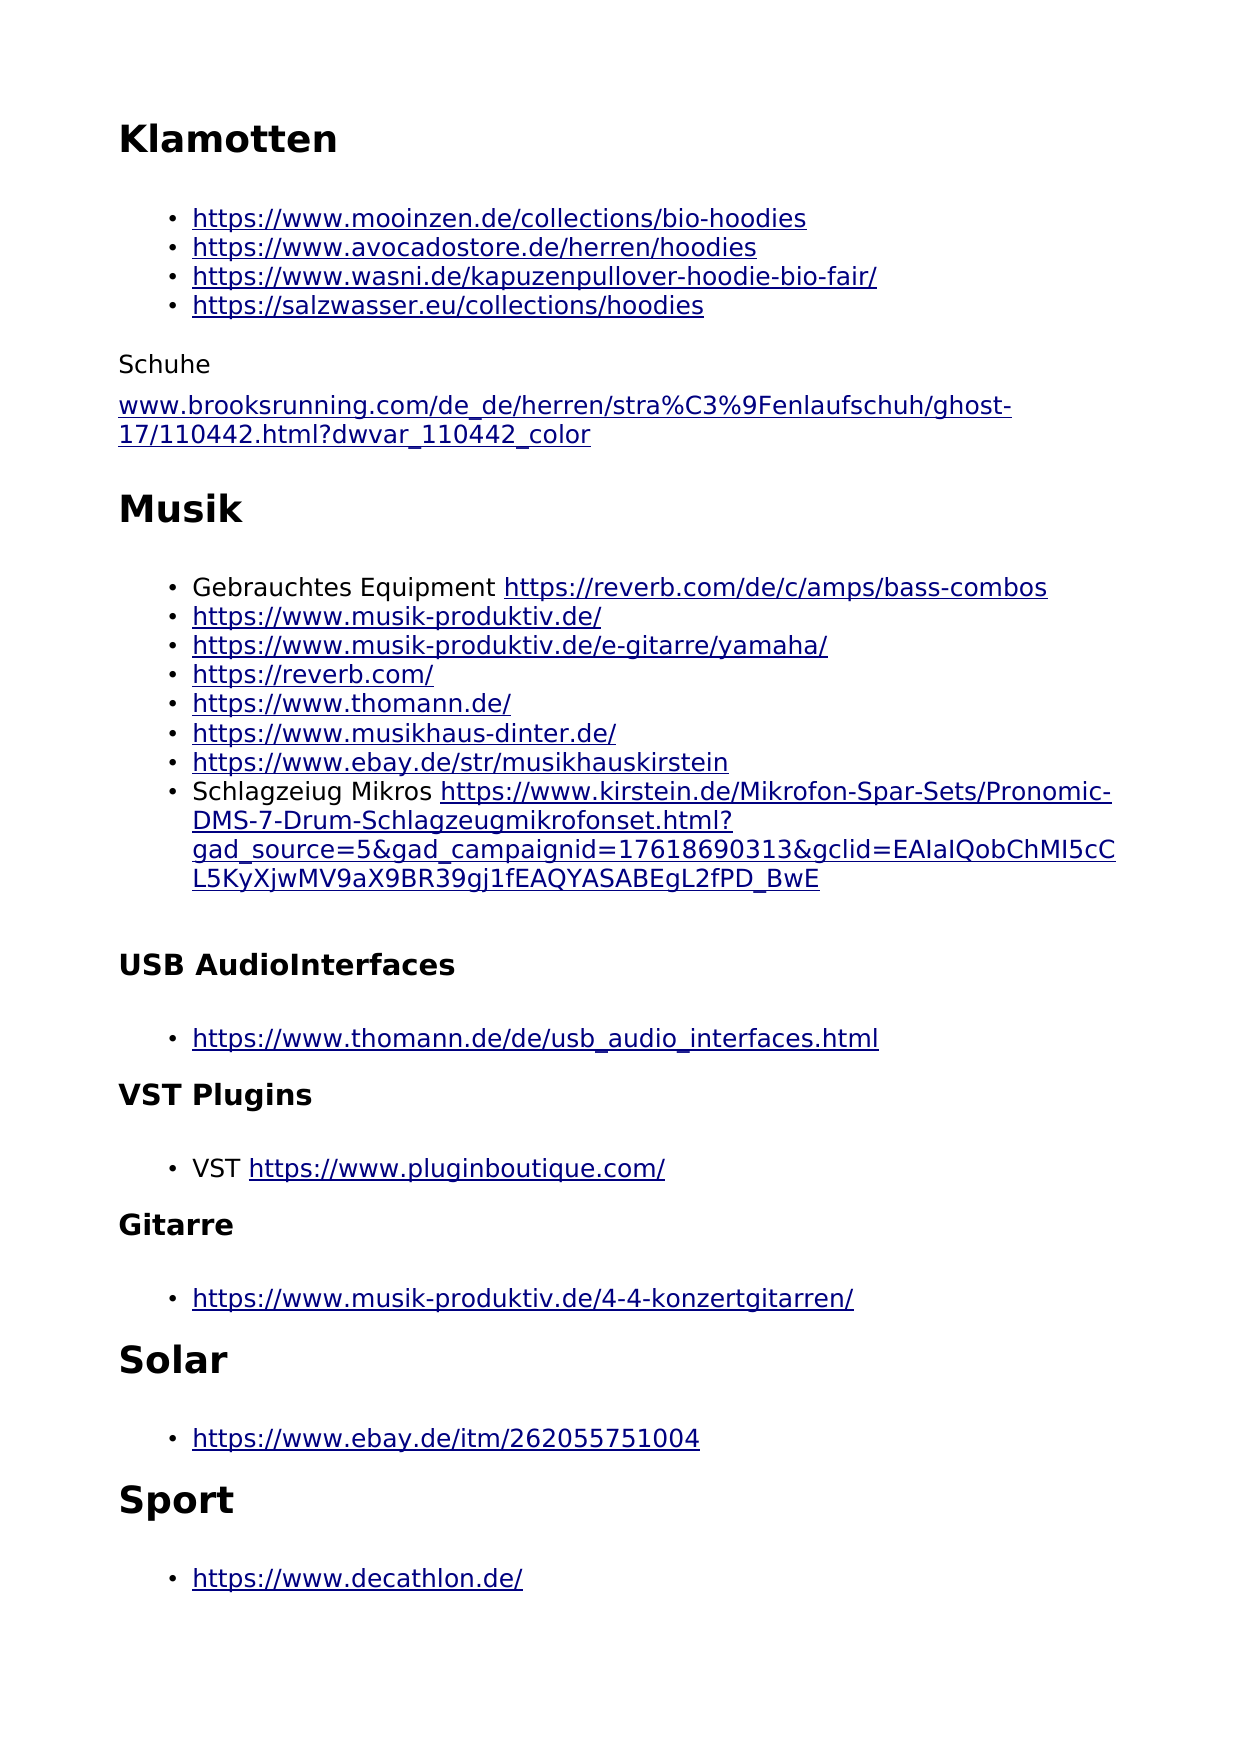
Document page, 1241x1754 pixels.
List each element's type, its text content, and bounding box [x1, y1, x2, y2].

list VST https://www.pluginboutique.com/ [177, 1154, 1122, 1183]
list https://www.ebay.de/str/musikhauskirstein [177, 748, 1122, 777]
list https://www.avocadostore.de/herren/hoodies [177, 233, 1122, 262]
list https://www.musikhaus-dinter.de/ [177, 719, 1122, 748]
list https://www.musik-produktiv.de/4-4-konzertgitarren/ [177, 1284, 1122, 1314]
subtitle VST Plugins [118, 1078, 1122, 1112]
list https://www.musik-produktiv.de/e-gitarre/yamaha/ [177, 631, 1122, 661]
subtitle Klamotten [118, 118, 1122, 162]
subtitle Sport [118, 1478, 1122, 1522]
text www.brooksrunning.com/de_de/herren/stra%C3%9Fenlaufschuh/ghost-17/110442.html?dwvar_110442_color [118, 392, 1122, 450]
list https://www.thomann.de/ [177, 690, 1122, 719]
list https://reverb.com/ [177, 661, 1122, 690]
subtitle Musik [118, 487, 1122, 531]
list https://www.musik-produktiv.de/ [177, 602, 1122, 631]
subtitle USB AudioInterfaces [118, 948, 1122, 982]
list https://www.mooinzen.de/collections/bio-hoodies [177, 204, 1122, 233]
list Gebrauchtes Equipment https://reverb.com/de/c/amps/bass-combos [177, 573, 1122, 602]
subtitle Gitarre [118, 1208, 1122, 1242]
list https://salzwasser.eu/collections/hoodies [177, 291, 1122, 320]
list https://www.thomann.de/de/usb_audio_interfaces.html [177, 1024, 1122, 1053]
list https://www.wasni.de/kapuzenpullover-hoodie-bio-fair/ [177, 262, 1122, 291]
list Schlagzeiug Mikros https://www.kirstein.de/Mikrofon-Spar-Sets/Pronomic-DMS-7-Drum-Schlagzeugmikrofonset.html?gad_source=5&gad_campaignid=17618690313&gclid=EAIaIQobChMI5cCL5KyXjwMV9aX9BR39gj1fEAQYASABEgL2fPD_BwE [177, 777, 1122, 894]
text Schuhe [118, 350, 1122, 379]
list https://www.decathlon.de/ [177, 1564, 1122, 1593]
subtitle Solar [118, 1339, 1122, 1382]
list https://www.ebay.de/itm/262055751004 [177, 1424, 1122, 1453]
